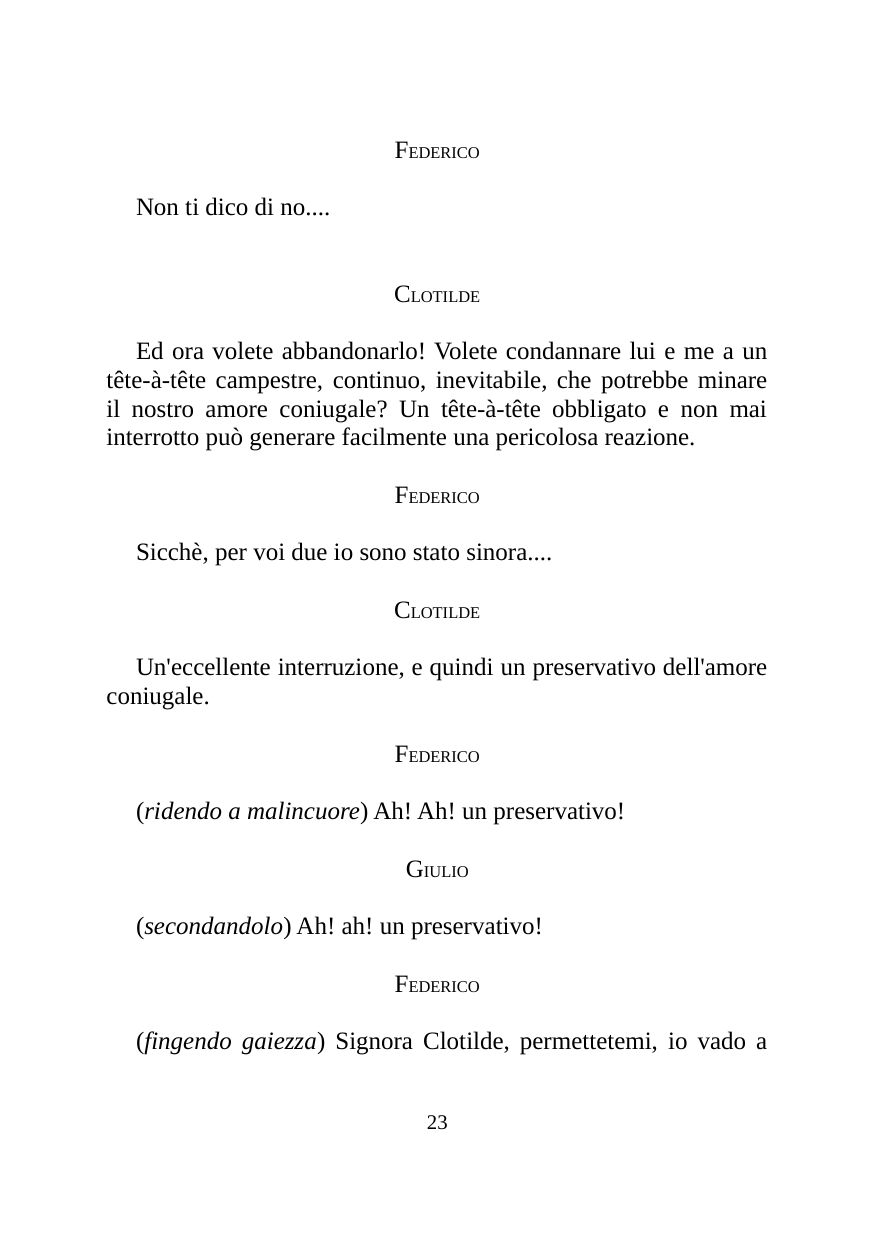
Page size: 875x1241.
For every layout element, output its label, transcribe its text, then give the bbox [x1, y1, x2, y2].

text Giulio [106, 854, 768, 882]
text Un'eccellente interruzione, e quindi un preservativo dell'amore coniugale. [106, 652, 768, 710]
text Federico [106, 969, 768, 997]
text (ridendo a malincuore) Ah! Ah! un preservativo! [106, 796, 768, 825]
text Federico [106, 739, 768, 767]
text Ed ora volete abbandonarlo! Volete condannare lui e me a un tête-à-tête campestre, continuo, inevitabile, che potrebbe minare il nostro amore coniugale? Un tête-à-tête obbligato e non mai interrotto può generare facilmente una pericolosa reazione. [106, 336, 768, 451]
text Federico [106, 480, 768, 509]
text Federico [106, 135, 768, 164]
text Sicchè, per voi due io sono stato sinora.... [106, 537, 768, 566]
text (secondandolo) Ah! ah! un preservativo! [106, 911, 768, 940]
text Non ti dico di no.... [106, 192, 768, 221]
text Clotilde [106, 595, 768, 624]
text (fingendo gaiezza) Signora Clotilde, permettetemi, io vado a [106, 1026, 768, 1055]
text Clotilde [106, 279, 768, 307]
